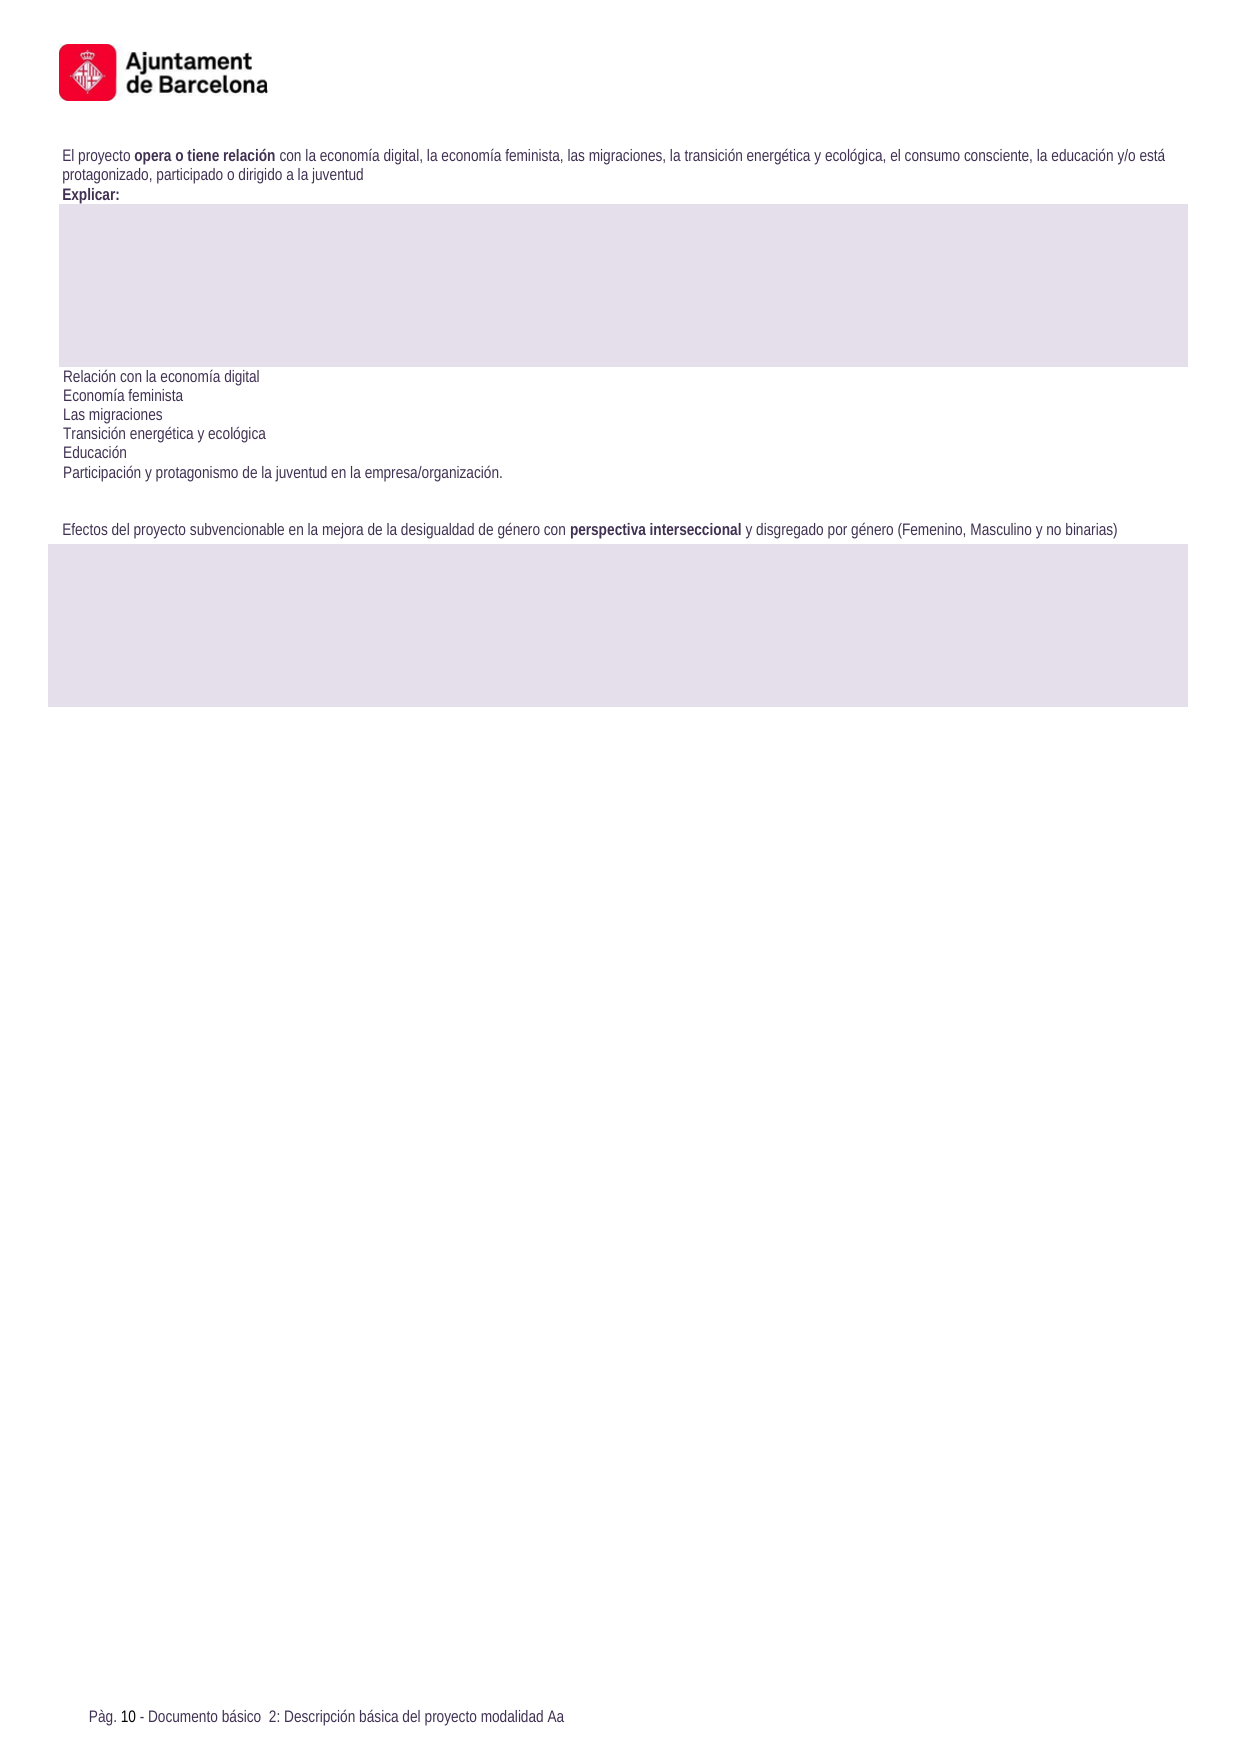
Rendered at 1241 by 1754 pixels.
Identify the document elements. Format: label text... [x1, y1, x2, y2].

table_header El proyecto opera o tiene relación con la economía digital, la economía feminista, las migraciones, la transición energética y ecológica, el consumo consciente, la educación y/o está protagonizado, participado o dirigido a la juventud Explicar: [59, 133, 1199, 203]
table_header Efectos del proyecto subvencionable en la mejora de la desigualdad de género con perspectiva interseccional y disgregado por género (Femenino, Masculino y no binarias) [59, 482, 1199, 544]
table_cell [48, 544, 1188, 707]
table_cell [1188, 544, 1199, 707]
text Transición energética y ecológica [59, 424, 1159, 443]
text Educación [59, 443, 1159, 462]
text Economía feminista [59, 386, 1159, 405]
table_cell [59, 204, 1188, 367]
text Relación con la economía digital [59, 367, 1159, 386]
table_header [48, 482, 59, 544]
table_cell [1188, 204, 1199, 367]
text Las migraciones [59, 405, 1159, 424]
text Participación y protagonismo de la juventud en la empresa/organización. [59, 462, 1159, 482]
